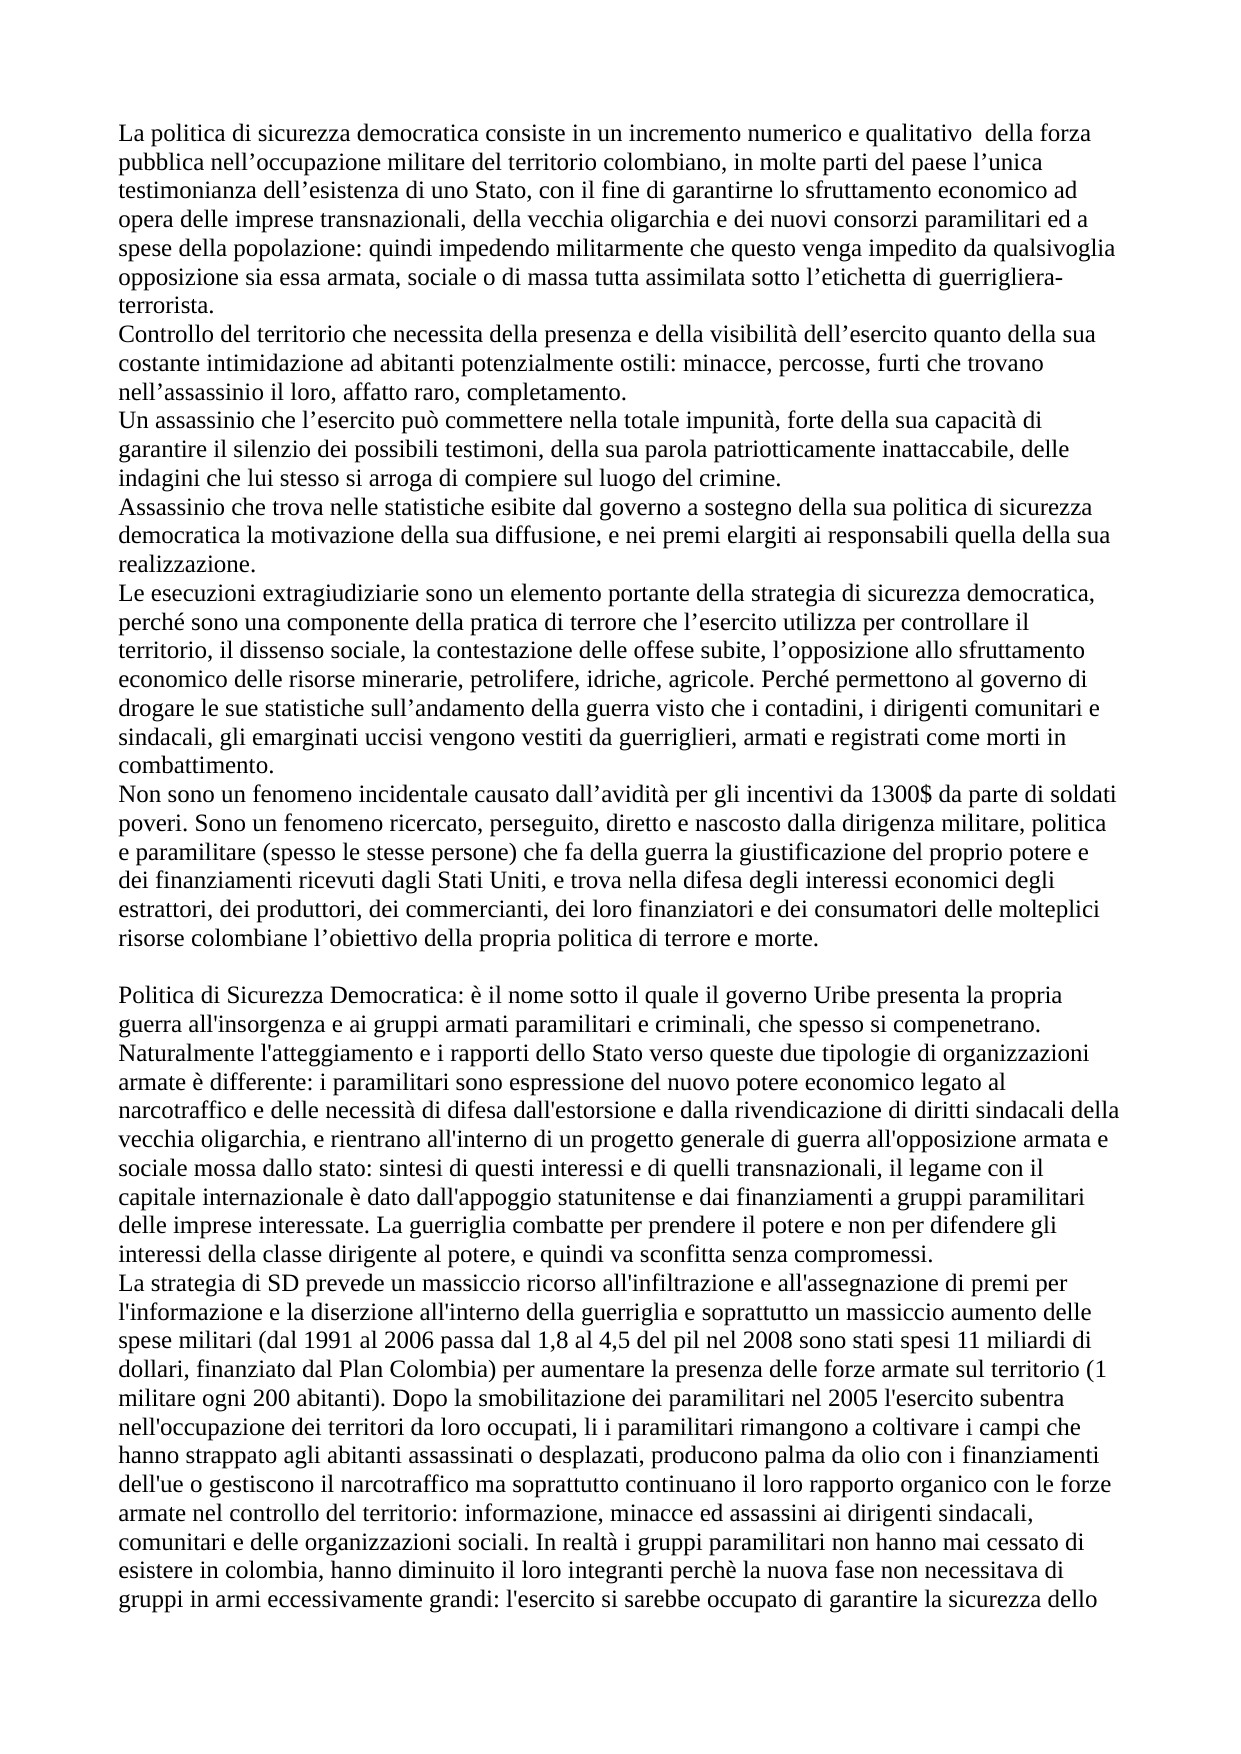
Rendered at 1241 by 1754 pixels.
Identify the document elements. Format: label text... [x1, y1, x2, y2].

text Le esecuzioni extragiudiziarie sono un elemento portante della strategia di sicurezza democratica, perché sono una componente della pratica di terrore che l’esercito utilizza per controllare il territorio, il dissenso sociale, la contestazione delle offese subite, l’opposizione allo sfruttamento economico delle risorse minerarie, petrolifere, idriche, agricole. Perché permettono al governo di drogare le sue statistiche sull’andamento della guerra visto che i contadini, i dirigenti comunitari e sindacali, gli emarginati uccisi vengono vestiti da guerriglieri, armati e registrati come morti in combattimento. [118, 578, 1122, 779]
text Un assassinio che l’esercito può commettere nella totale impunità, forte della sua capacità di garantire il silenzio dei possibili testimoni, della sua parola patriotticamente inattaccabile, delle indagini che lui stesso si arroga di compiere sul luogo del crimine. [118, 406, 1122, 492]
text Non sono un fenomeno incidentale causato dall’avidità per gli incentivi da 1300$ da parte di soldati poveri. Sono un fenomeno ricercato, perseguito, diretto e nascosto dalla dirigenza militare, politica e paramilitare (spesso le stesse persone) che fa della guerra la giustificazione del proprio potere e dei finanziamenti ricevuti dagli Stati Uniti, e trova nella difesa degli interessi economici degli estrattori, dei produttori, dei commercianti, dei loro finanziatori e dei consumatori delle molteplici risorse colombiane l’obiettivo della propria politica di terrore e morte. [118, 779, 1122, 952]
text Politica di Sicurezza Democratica: è il nome sotto il quale il governo Uribe presenta la propria guerra all'insorgenza e ai gruppi armati paramilitari e criminali, che spesso si compenetrano. Naturalmente l'atteggiamento e i rapporti dello Stato verso queste due tipologie di organizzazioni armate è differente: i paramilitari sono espressione del nuovo potere economico legato al narcotraffico e delle necessità di difesa dall'estorsione e dalla rivendicazione di diritti sindacali della vecchia oligarchia, e rientrano all'interno di un progetto generale di guerra all'opposizione armata e sociale mossa dallo stato: sintesi di questi interessi e di quelli transnazionali, il legame con il capitale internazionale è dato dall'appoggio statunitense e dai finanziamenti a gruppi paramilitari delle imprese interessate. La guerriglia combatte per prendere il potere e non per difendere gli interessi della classe dirigente al potere, e quindi va sconfitta senza compromessi. [118, 981, 1122, 1268]
text Controllo del territorio che necessita della presenza e della visibilità dell’esercito quanto della sua costante intimidazione ad abitanti potenzialmente ostili: minacce, percosse, furti che trovano nell’assassinio il loro, affatto raro, completamento. [118, 319, 1122, 406]
text La politica di sicurezza democratica consiste in un incremento numerico e qualitativo della forza pubblica nell’occupazione militare del territorio colombiano, in molte parti del paese l’unica testimonianza dell’esistenza di uno Stato, con il fine di garantirne lo sfruttamento economico ad opera delle imprese transnazionali, della vecchia oligarchia e dei nuovi consorzi paramilitari ed a spese della popolazione: quindi impedendo militarmente che questo venga impedito da qualsivoglia opposizione sia essa armata, sociale o di massa tutta assimilata sotto l’etichetta di guerrigliera-terrorista. [118, 118, 1122, 319]
text La strategia di SD prevede un massiccio ricorso all'infiltrazione e all'assegnazione di premi per l'informazione e la diserzione all'interno della guerriglia e soprattutto un massiccio aumento delle spese militari (dal 1991 al 2006 passa dal 1,8 al 4,5 del pil nel 2008 sono stati spesi 11 miliardi di dollari, finanziato dal Plan Colombia) per aumentare la presenza delle forze armate sul territorio (1 militare ogni 200 abitanti). Dopo la smobilitazione dei paramilitari nel 2005 l'esercito subentra nell'occupazione dei territori da loro occupati, li i paramilitari rimangono a coltivare i campi che hanno strappato agli abitanti assassinati o desplazati, producono palma da olio con i finanziamenti dell'ue o gestiscono il narcotraffico ma soprattutto continuano il loro rapporto organico con le forze armate nel controllo del territorio: informazione, minacce ed assassini ai dirigenti sindacali, comunitari e delle organizzazioni sociali. In realtà i gruppi paramilitari non hanno mai cessato di esistere in colombia, hanno diminuito il loro integranti perchè la nuova fase non necessitava di gruppi in armi eccessivamente grandi: l'esercito si sarebbe occupato di garantire la sicurezza dello [118, 1268, 1122, 1613]
text Assassinio che trova nelle statistiche esibite dal governo a sostegno della sua politica di sicurezza democratica la motivazione della sua diffusione, e nei premi elargiti ai responsabili quella della sua realizzazione. [118, 492, 1122, 578]
